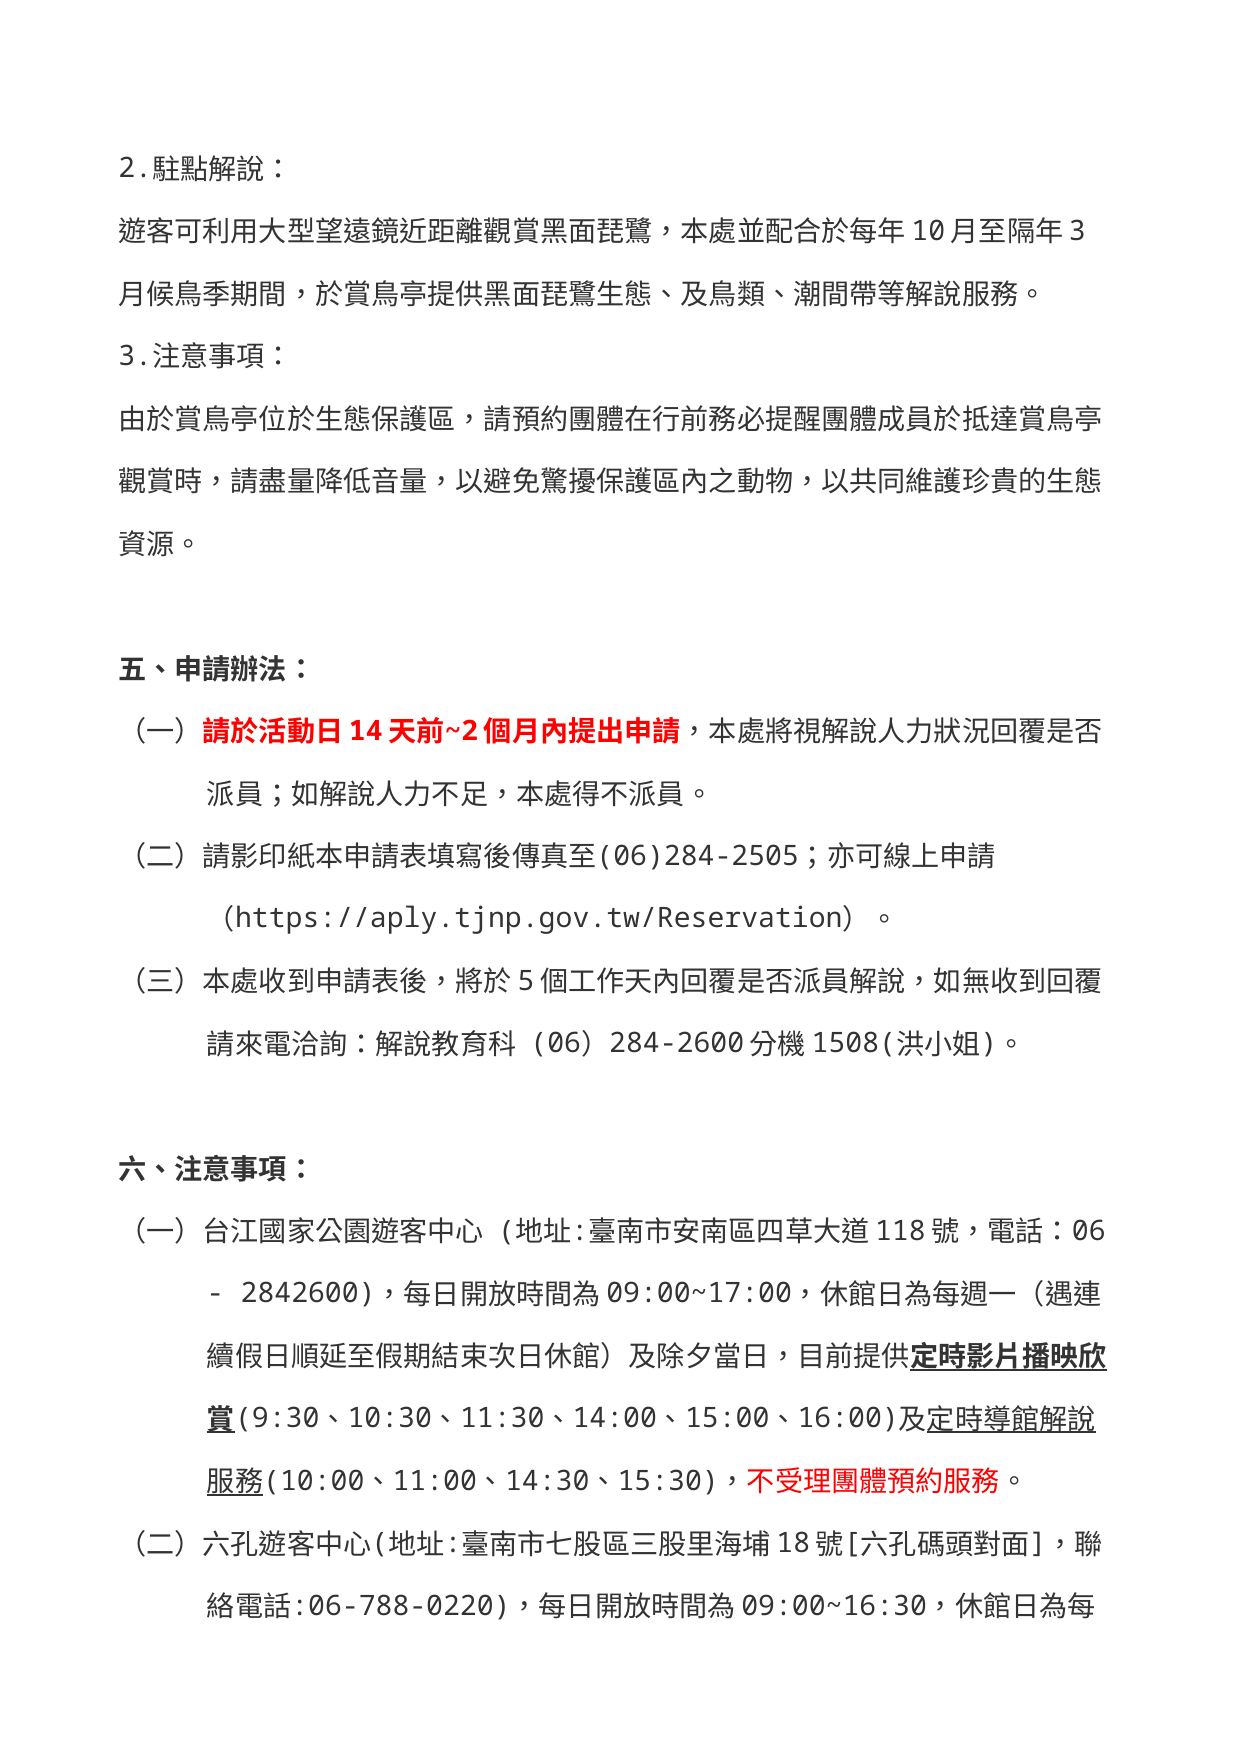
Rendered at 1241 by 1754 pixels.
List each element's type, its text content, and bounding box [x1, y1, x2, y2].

text （三）本處收到申請表後，將於5個工作天內回覆是否派員解說，如無收到回覆請來電洽詢：解說教育科 (06）284-2600分機1508(洪小姐)。 [118, 938, 1107, 1063]
text 六、注意事項： [118, 1125, 1107, 1188]
text （一）台江國家公園遊客中心 (地址:臺南市安南區四草大道118號，電話：06 - 2842600)，每日開放時間為09:00~17:00，休館日為每週一（遇連續假日順延至假期結束次日休館）及除夕當日，目前提供定時影片播映欣賞(9:30、10:30、11:30、14:00、15:00、16:00)及定時導館解說服務(10:00、11:00、14:30、15:30)，不受理團體預約服務。 [118, 1188, 1107, 1500]
text 五、申請辦法： [118, 625, 1107, 688]
text （二）請影印紙本申請表填寫後傳真至(06)284-2505；亦可線上申請（https://aply.tjnp.gov.tw/Reservation）。 [118, 813, 1107, 938]
text （一）請於活動日14天前~2個月內提出申請，本處將視解說人力狀況回覆是否派員；如解說人力不足，本處得不派員。 [118, 688, 1107, 813]
text 2.駐點解說： 遊客可利用大型望遠鏡近距離觀賞黑面琵鷺，本處並配合於每年10月至隔年3月候鳥季期間，於賞鳥亭提供黑面琵鷺生態、及鳥類、潮間帶等解說服務。 3.注意事項： 由於賞鳥亭位於生態保護區，請預約團體在行前務必提醒團體成員於抵達賞鳥亭觀賞時，請盡量降低音量，以避免驚擾保護區內之動物，以共同維護珍貴的生態資源。 [118, 125, 1107, 563]
text （二）六孔遊客中心(地址:臺南市七股區三股里海埔18號[六孔碼頭對面]，聯絡電話:06-788-0220)，每日開放時間為09:00~16:30，休館日為每 [118, 1500, 1107, 1625]
